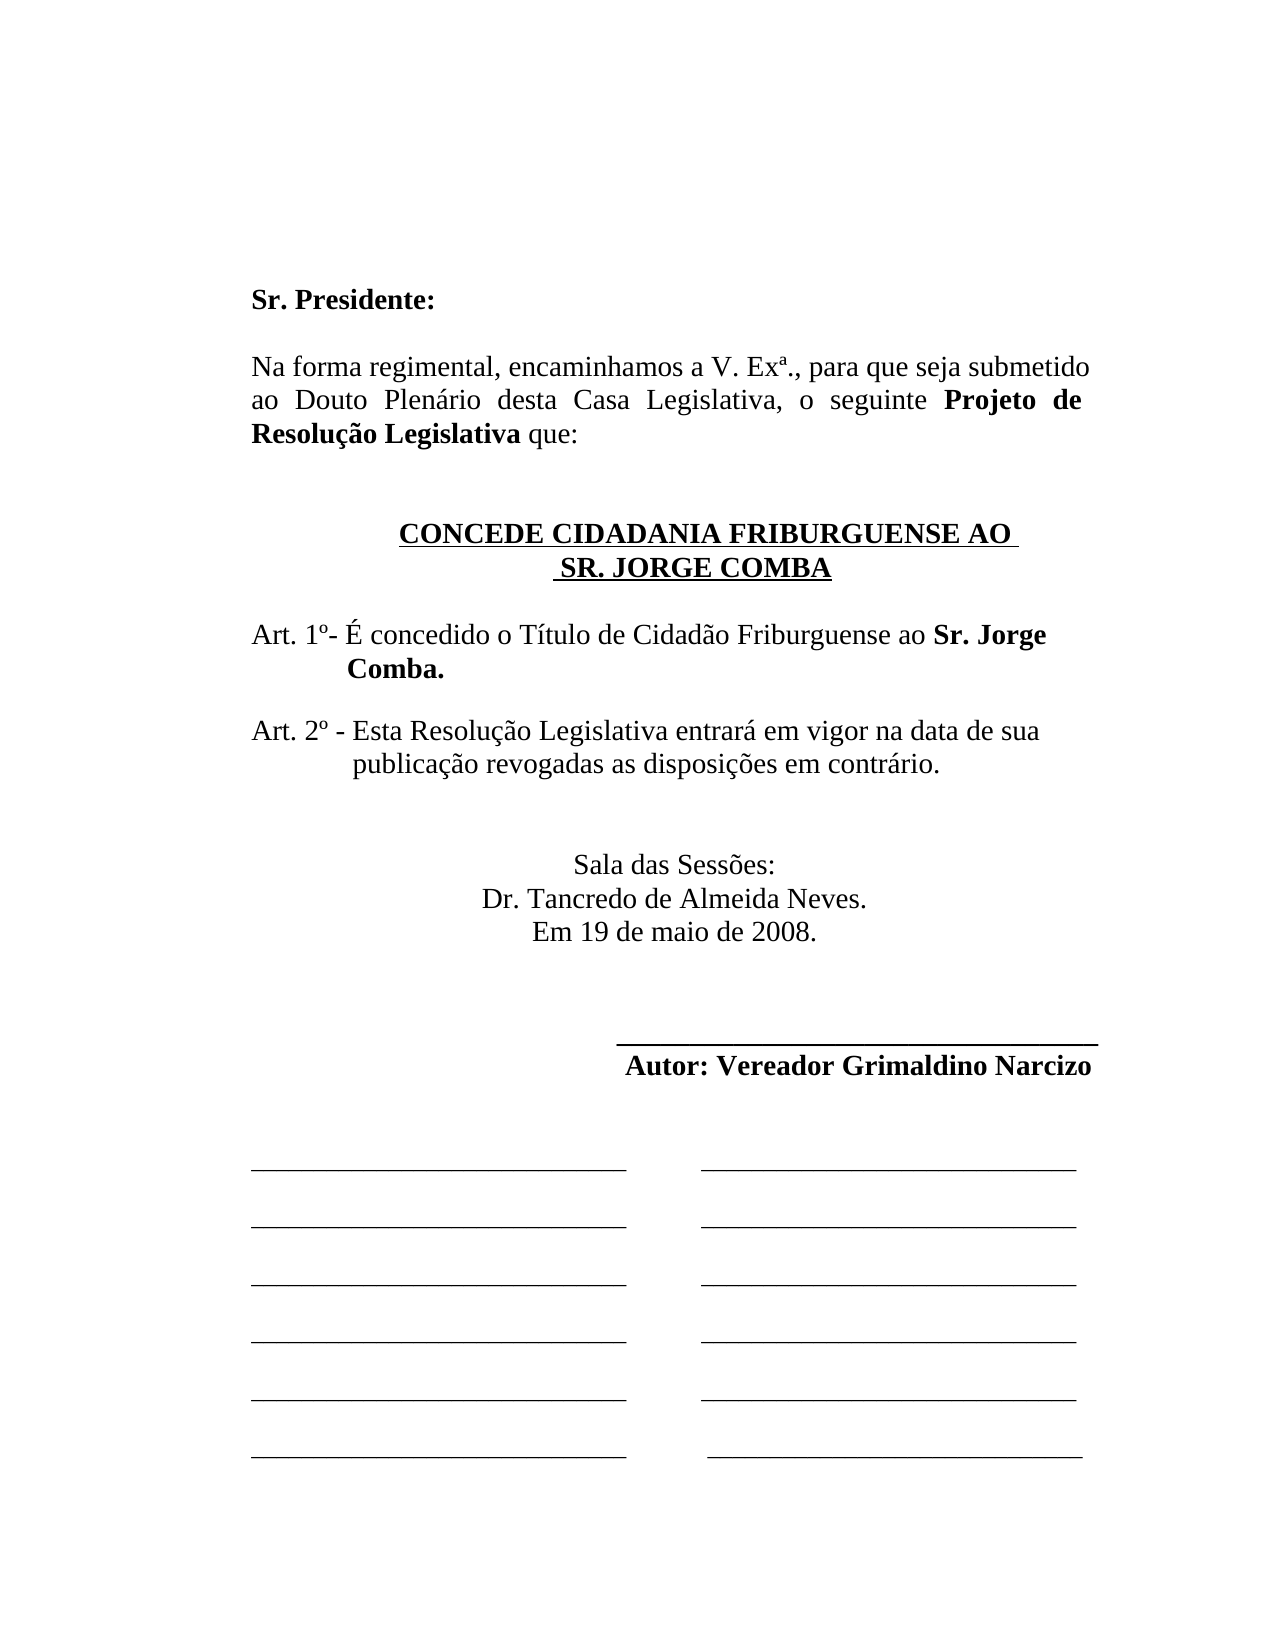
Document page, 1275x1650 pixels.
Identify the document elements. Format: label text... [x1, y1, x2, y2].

text Em 19 de maio de 2008. [177, 914, 1098, 948]
text publicação revogadas as disposições em contrário. [177, 747, 1098, 780]
text ______________________________ ______________________________ [251, 1317, 1098, 1346]
subtitle Autor: Vereador Grimaldino Narcizo [472, 1048, 1098, 1082]
text ______________________________ ______________________________ [251, 1375, 1098, 1403]
text Dr. Tancredo de Almeida Neves. [177, 881, 1098, 914]
text ______________________________ ______________________________ [251, 1260, 1098, 1288]
text Sala das Sessões: [177, 847, 1098, 881]
text ______________________________ ______________________________ [251, 1145, 1098, 1173]
subtitle CONCEDE CIDADANIA FRIBURGUENSE AO [177, 517, 1098, 550]
text Art. 1º- É concedido o Título de Cidadão Friburguense ao Sr. Jorge Comba. [251, 617, 1098, 684]
text Art. 2º - Esta Resolução Legislativa entrará em vigor na data de sua [177, 713, 1098, 747]
text Na forma regimental, encaminhamos a V. Exª., para que seja submetido ao Douto Plenário desta Casa Legislativa, o seguinte Projeto de Resolução Legislativa que: [177, 349, 1098, 449]
text ______________________________ ______________________________ [251, 1432, 1098, 1461]
text Sr. Presidente: [177, 282, 1098, 315]
text SR. JORGE COMBA [177, 550, 1098, 584]
text ______________________________ ______________________________ [251, 1202, 1098, 1231]
text _________________________________ [177, 1015, 1098, 1048]
